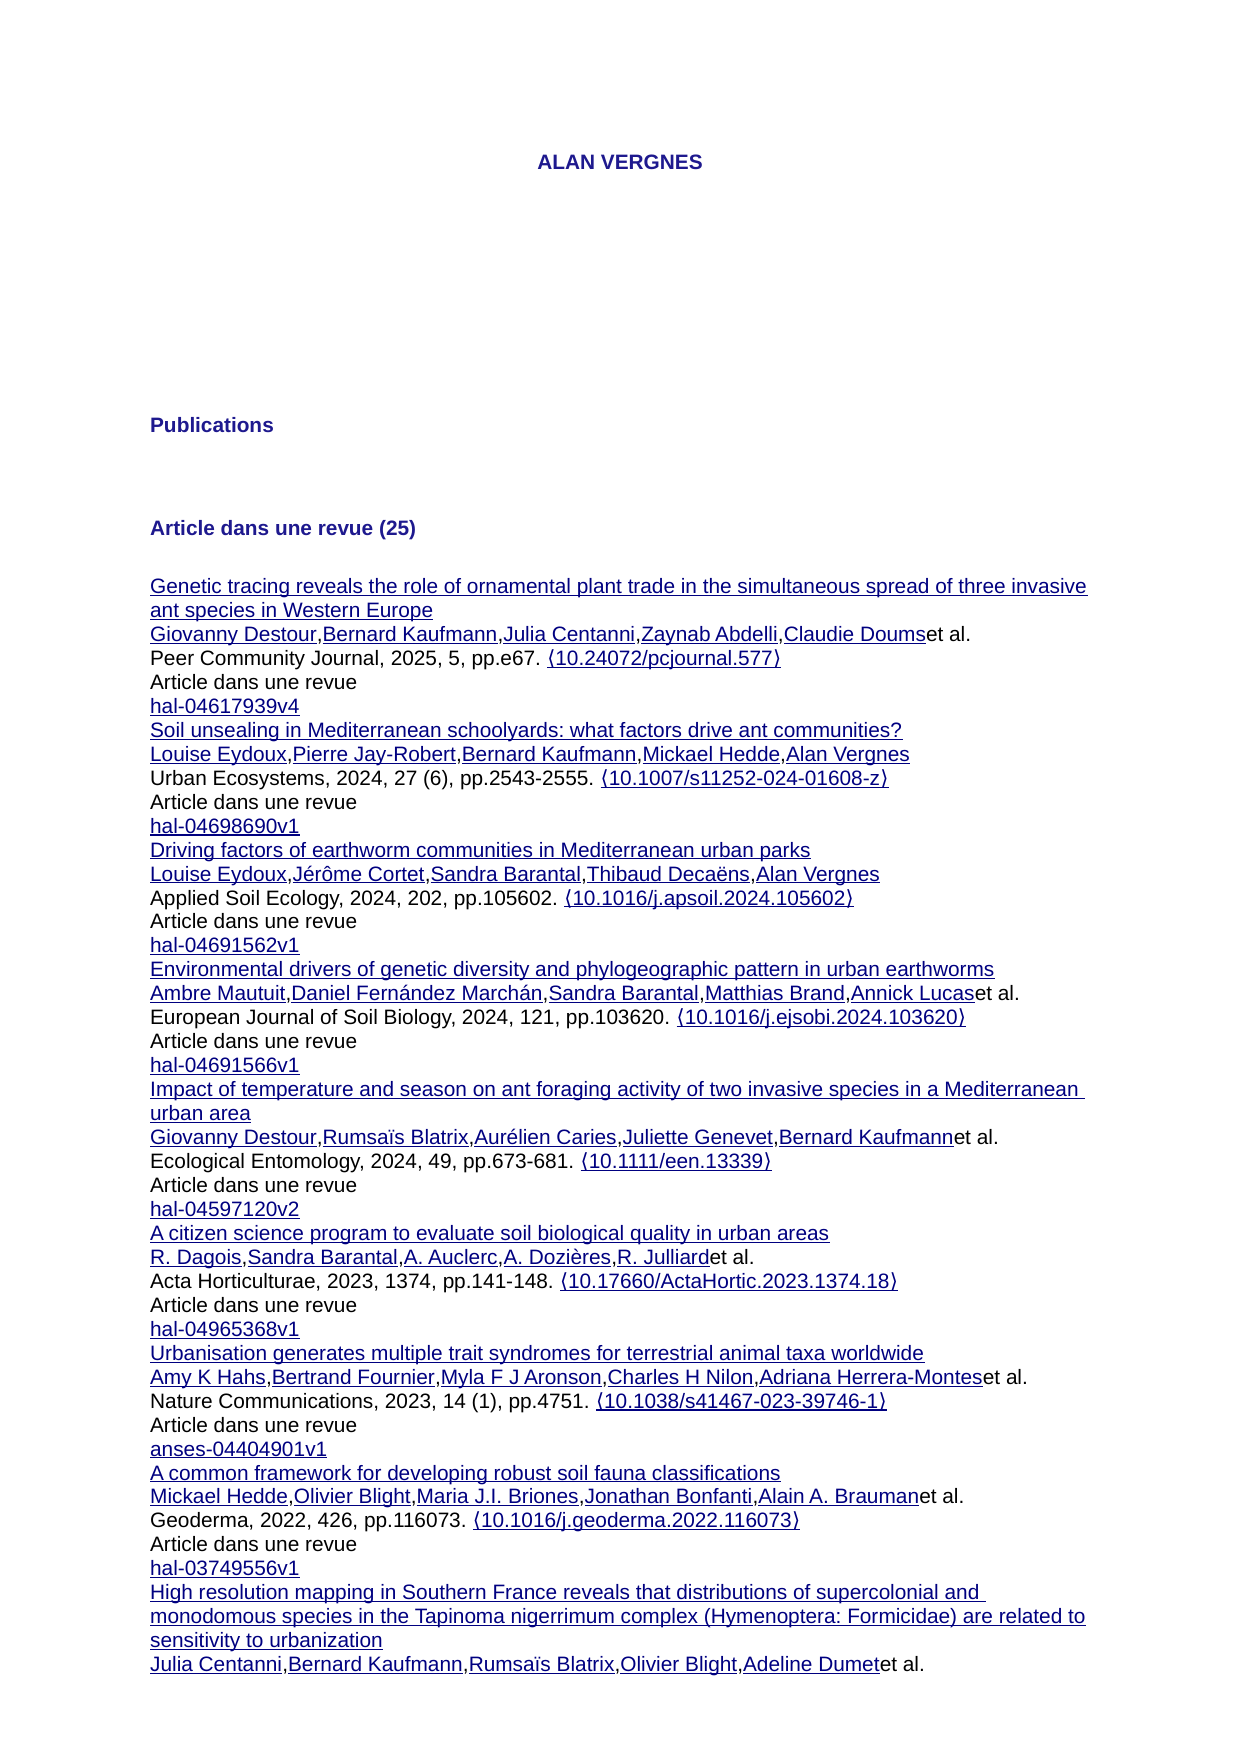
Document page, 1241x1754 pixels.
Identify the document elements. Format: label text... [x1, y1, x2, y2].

subtitle ALAN VERGNES [150, 150, 1090, 174]
table_cell A citizen science program to evaluate soil biological quality in urban areas R. Dagois,Sandra Barantal,A. Auclerc,A. Dozières,R. Julliardet al. Acta Horticulturae, 2023, 1374, pp.141-148. ⟨10.17660/ActaHortic.2023.1374.18⟩ Article dans une revue hal-04965368v1 [150, 1221, 1090, 1341]
table_cell Environmental drivers of genetic diversity and phylogeographic pattern in urban earthworms Ambre Mautuit,Daniel Fernández Marchán,Sandra Barantal,Matthias Brand,Annick Lucaset al. European Journal of Soil Biology, 2024, 121, pp.103620. ⟨10.1016/j.ejsobi.2024.103620⟩ Article dans une revue hal-04691566v1 [150, 957, 1090, 1077]
table_cell Driving factors of earthworm communities in Mediterranean urban parks Louise Eydoux,Jérôme Cortet,Sandra Barantal,Thibaud Decaëns,Alan Vergnes Applied Soil Ecology, 2024, 202, pp.105602. ⟨10.1016/j.apsoil.2024.105602⟩ Article dans une revue hal-04691562v1 [150, 838, 1090, 957]
subtitle Publications [150, 412, 1090, 436]
subtitle Article dans une revue (25) [150, 516, 1090, 539]
table_cell A common framework for developing robust soil fauna classifications Mickael Hedde,Olivier Blight,Maria J.I. Briones,Jonathan Bonfanti,Alain A. Braumanet al. Geoderma, 2022, 426, pp.116073. ⟨10.1016/j.geoderma.2022.116073⟩ Article dans une revue hal-03749556v1 [150, 1460, 1090, 1580]
table_header Genetic tracing reveals the role of ornamental plant trade in the simultaneous spread of three invasive ant species in Western Europe Giovanny Destour,Bernard Kaufmann,Julia Centanni,Zaynab Abdelli,Claudie Doumset al. Peer Community Journal, 2025, 5, pp.e67. ⟨10.24072/pcjournal.577⟩ Article dans une revue hal-04617939v4 [150, 574, 1090, 718]
table_cell Urbanisation generates multiple trait syndromes for terrestrial animal taxa worldwide Amy K Hahs,Bertrand Fournier,Myla F J Aronson,Charles H Nilon,Adriana Herrera-Monteset al. Nature Communications, 2023, 14 (1), pp.4751. ⟨10.1038/s41467-023-39746-1⟩ Article dans une revue anses-04404901v1 [150, 1341, 1090, 1460]
table_cell Impact of temperature and season on ant foraging activity of two invasive species in a Mediterranean urban area Giovanny Destour,Rumsaïs Blatrix,Aurélien Caries,Juliette Genevet,Bernard Kaufmannet al. Ecological Entomology, 2024, 49, pp.673-681. ⟨10.1111/een.13339⟩ Article dans une revue hal-04597120v2 [150, 1077, 1090, 1221]
table_cell Soil unsealing in Mediterranean schoolyards: what factors drive ant communities? Louise Eydoux,Pierre Jay-Robert,Bernard Kaufmann,Mickael Hedde,Alan Vergnes Urban Ecosystems, 2024, 27 (6), pp.2543-2555. ⟨10.1007/s11252-024-01608-z⟩ Article dans une revue hal-04698690v1 [150, 718, 1090, 837]
table_cell High resolution mapping in Southern France reveals that distributions of supercolonial and monodomous species in the Tapinoma nigerrimum complex (Hymenoptera: Formicidae) are related to sensitivity to urbanization Julia Centanni,Bernard Kaufmann,Rumsaïs Blatrix,Olivier Blight,Adeline Dumetet al. [150, 1580, 1090, 1676]
